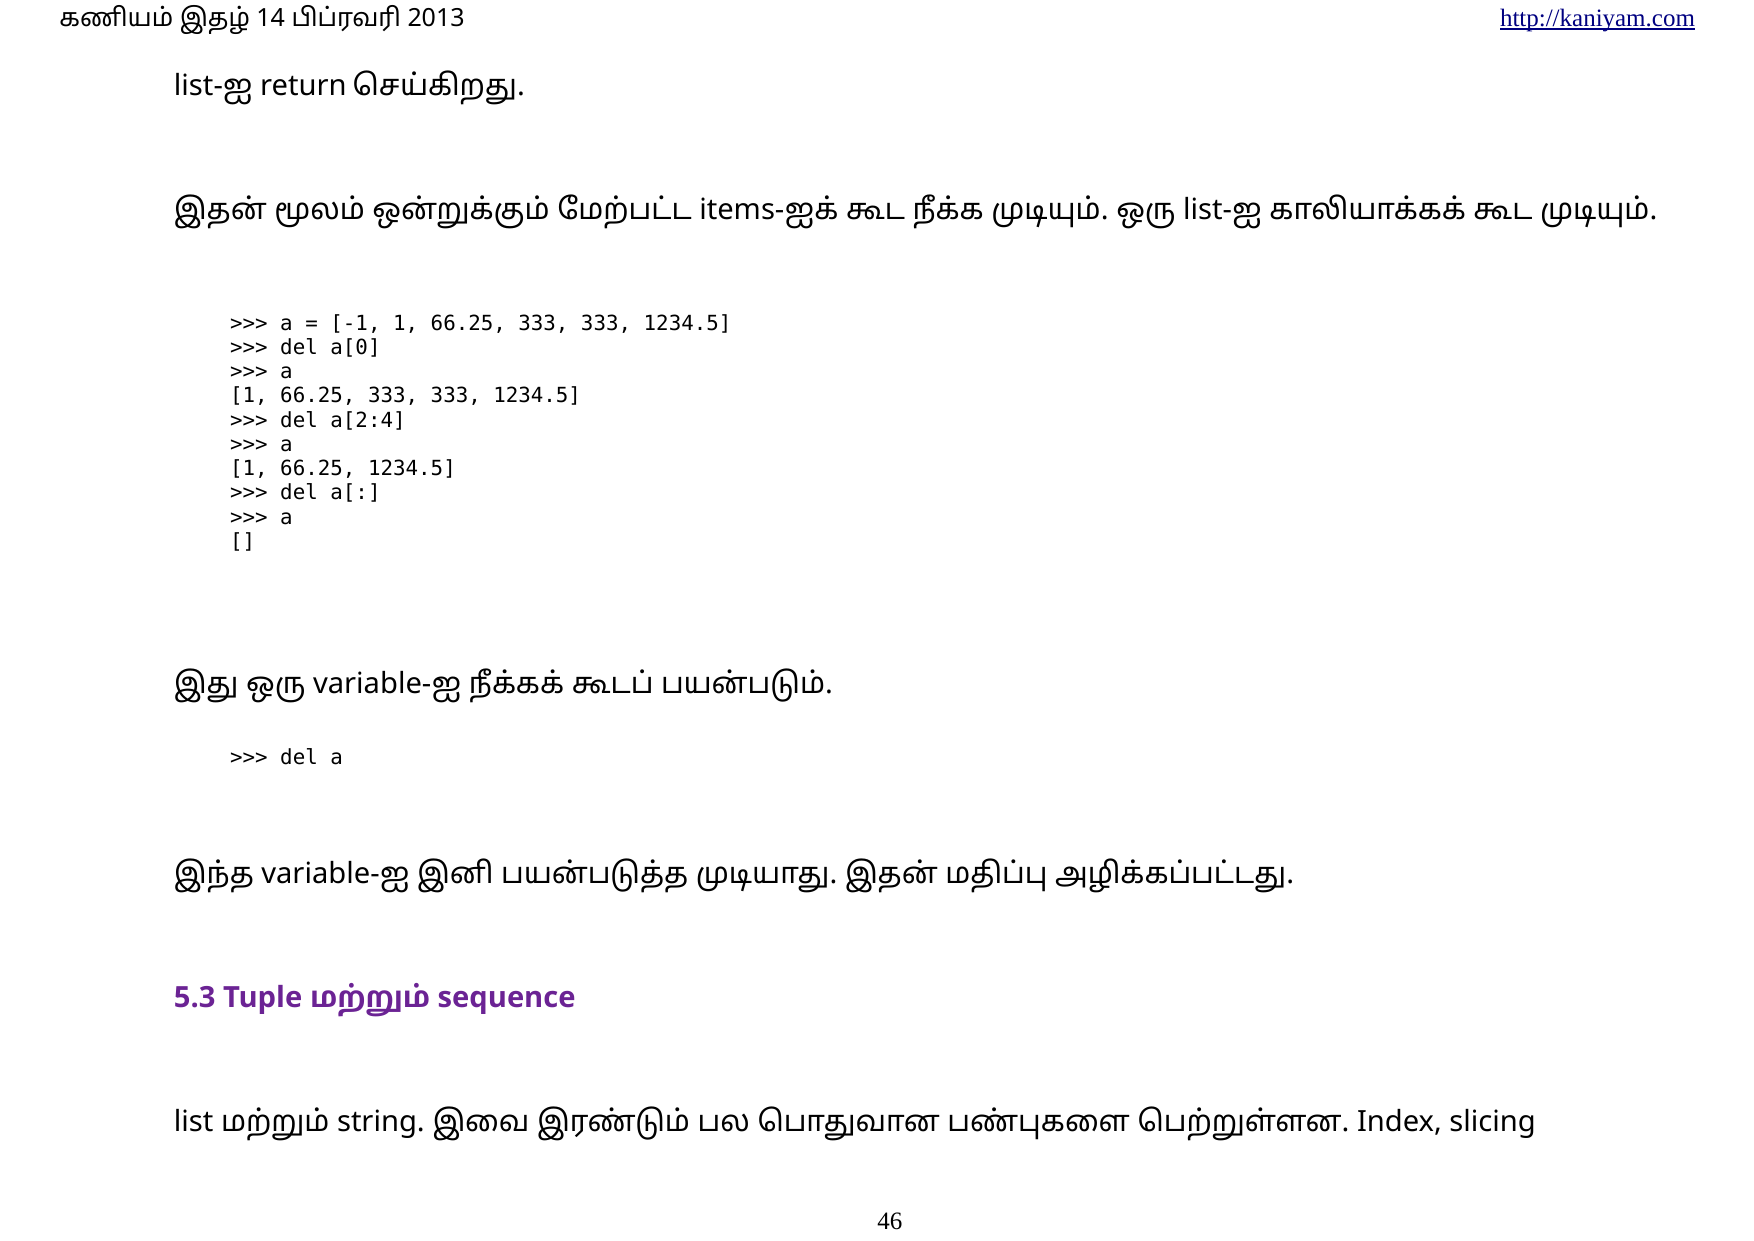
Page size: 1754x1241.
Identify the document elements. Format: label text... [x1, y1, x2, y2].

text list மற்றும் string. இவை இரண்டும் பல பொதுவான பண்புகளை பெற்றுள்ளன. Index, slicing [174, 1041, 1695, 1144]
text [] [174, 529, 1695, 553]
text இந்த variable-ஐ இனி பயன்படுத்த முடியாது. இதன் மதிப்பு அழிக்கப்பட்டது. [174, 793, 1695, 896]
text இதன் மூலம் ஒன்றுக்கும் மேற்பட்ட items-ஐக் கூட நீக்க முடியும். ஒரு list-ஐ காலியாக்கக் கூட முடியும். [174, 129, 1695, 291]
text [1, 66.25, 333, 333, 1234.5] [174, 383, 1695, 408]
text [1, 66.25, 1234.5] [174, 456, 1695, 480]
text list-ஐ returnசெய்கிறது. [174, 64, 1695, 107]
text >>> a [174, 359, 1695, 383]
text >>> a [174, 432, 1695, 456]
text >>> a = [-1, 1, 66.25, 333, 333, 1234.5] [174, 311, 1695, 335]
text 5.3 Tuple மற்றும் sequence [174, 917, 1695, 1020]
text >>> del a[:] [174, 480, 1695, 505]
text >>> del a[0] [174, 335, 1695, 359]
text இது ஒரு variable-ஐ நீக்கக் கூடப் பயன்படும். [174, 622, 1695, 745]
text >>> a [174, 505, 1695, 529]
text >>> del a [174, 745, 1695, 769]
text >>> del a[2:4] [174, 408, 1695, 432]
